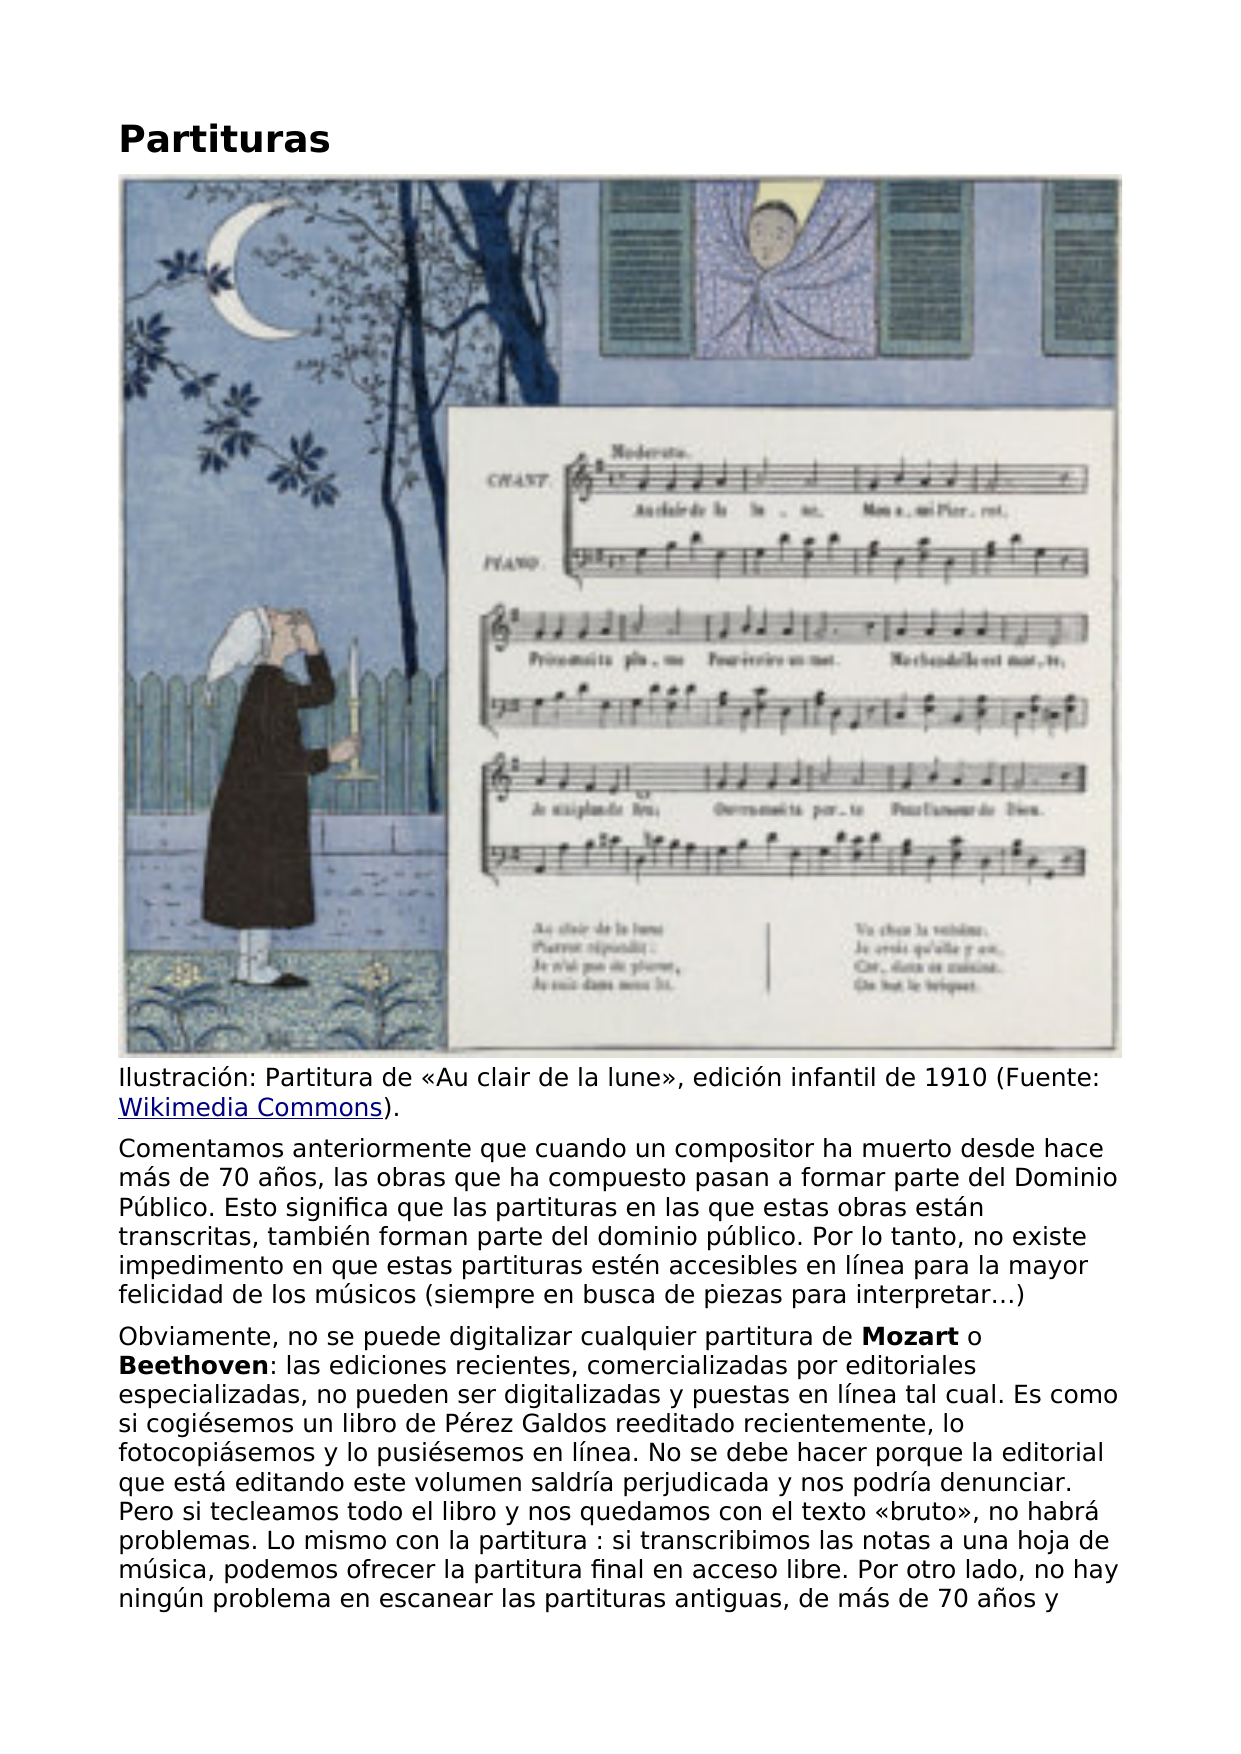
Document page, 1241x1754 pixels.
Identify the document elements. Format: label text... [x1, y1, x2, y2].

text Obviamente, no se puede digitalizar cualquier partitura de Mozart o Beethoven: las ediciones recientes, comercializadas por editoriales especializadas, no pueden ser digitalizadas y puestas en línea tal cual. Es como si cogiésemos un libro de Pérez Galdos reeditado recientemente, lo fotocopiásemos y lo pusiésemos en línea. No se debe hacer porque la editorial que está editando este volumen saldría perjudicada y nos podría denunciar. Pero si tecleamos todo el libro y nos quedamos con el texto «bruto», no habrá problemas. Lo mismo con la partitura : si transcribimos las notas a una hoja de música, podemos ofrecer la partitura final en acceso libre. Por otro lado, no hay ningún problema en escanear las partituras antiguas, de más de 70 años y [118, 1322, 1122, 1614]
text Comentamos anteriormente que cuando un compositor ha muerto desde hace más de 70 años, las obras que ha compuesto pasan a formar parte del Dominio Público. Esto significa que las partituras en las que estas obras están transcritas, también forman parte del dominio público. Por lo tanto, no existe impedimento en que estas partituras estén accesibles en línea para la mayor felicidad de los músicos (siempre en busca de piezas para interpretar…) [118, 1134, 1122, 1309]
text Ilustración: Partitura de «Au clair de la lune», edición infantil de 1910 (Fuente: Wikimedia Commons). [118, 1058, 1122, 1122]
subtitle Partituras [118, 118, 1122, 162]
picture [118, 174, 1123, 1058]
